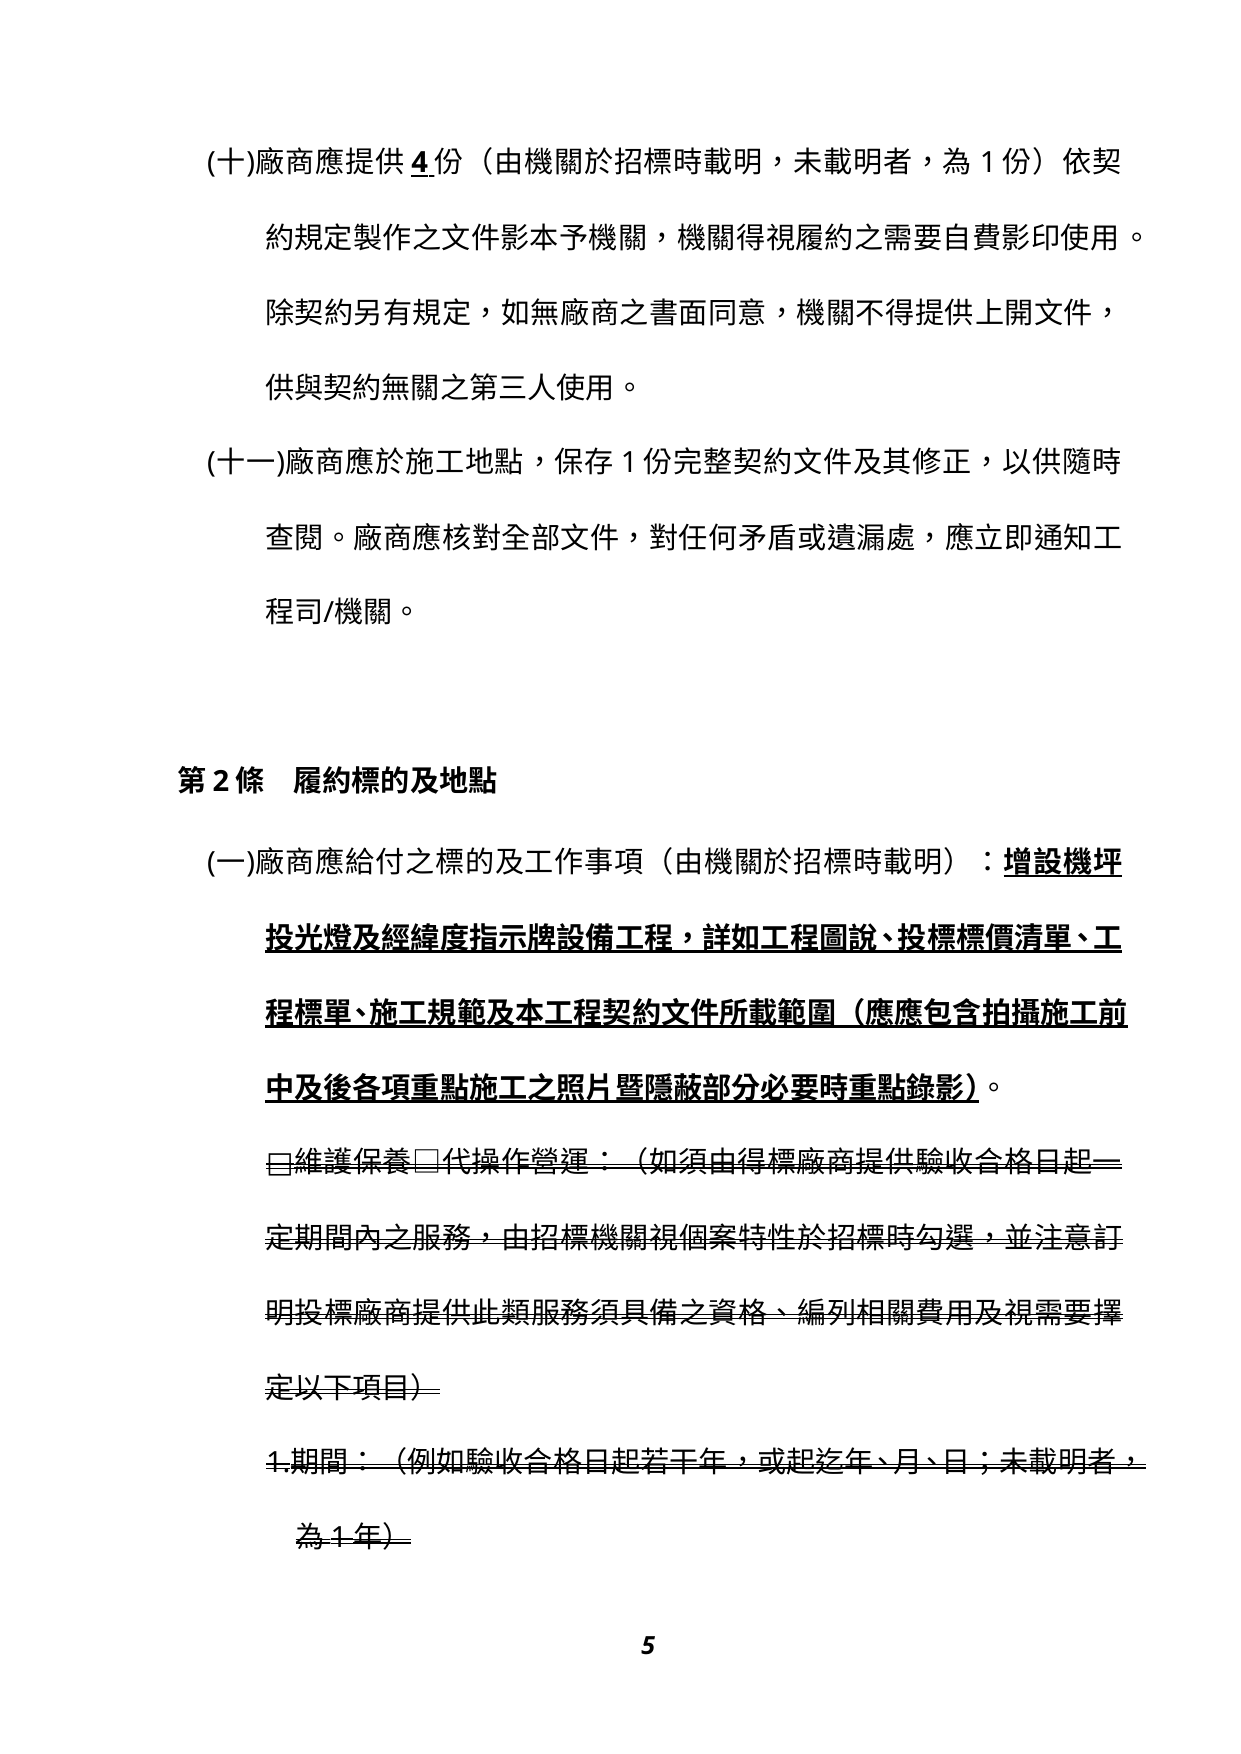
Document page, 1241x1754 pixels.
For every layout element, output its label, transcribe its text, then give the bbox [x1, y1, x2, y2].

text 第2條 履約標的及地點 [177, 742, 1122, 817]
text □維護保養□代操作營運：（如須由得標廠商提供驗收合格日起一定期間內之服務，由招標機關視個案特性於招標時勾選，並注意訂明投標廠商提供此類服務須具備之資格、編列相關費用及視需要擇定以下項目） [265, 1123, 1122, 1239]
text (一)廠商應給付之標的及工作事項（由機關於招標時載明）：增設機坪投光燈及經緯度指示牌設備工程，詳如工程圖說、投標標價清單、工程標單、施工規範及本工程契約文件所載範圍（應應包含拍攝施工前、中及後各項重點施工之照片暨隱蔽部分必要時重點錄影）。 [207, 823, 1122, 1123]
text (十)廠商應提供4份（由機關於招標時載明，未載明者，為1份）依契約規定製作之文件影本予機關，機關得視履約之需要自費影印使用。除契約另有規定，如無廠商之書面同意，機關不得提供上開文件，供與契約無關之第三人使用。 [207, 123, 1122, 423]
text □維護保養□代操作營運：（如須由得標廠商提供驗收合格日起一定期間內之服務，由招標機關視個案特性於招標時勾選，並注意訂明投標廠商提供此類服務須具備之資格、編列相關費用及視需要擇定以下項目） [265, 1319, 1122, 1423]
text 1.期間：（例如驗收合格日起若干年，或起迄年、月、日；未載明者，為1年） [266, 1465, 1116, 1573]
text 1.期間：（例如驗收合格日起若干年，或起迄年、月、日；未載明者，為1年） [266, 1423, 1116, 1464]
text □維護保養□代操作營運：（如須由得標廠商提供驗收合格日起一定期間內之服務，由招標機關視個案特性於招標時勾選，並注意訂明投標廠商提供此類服務須具備之資格、編列相關費用及視需要擇定以下項目） [265, 1244, 1122, 1314]
text (十一)廠商應於施工地點，保存1份完整契約文件及其修正，以供隨時查閱。廠商應核對全部文件，對任何矛盾或遺漏處，應立即通知工程司/機關。 [207, 423, 1122, 648]
